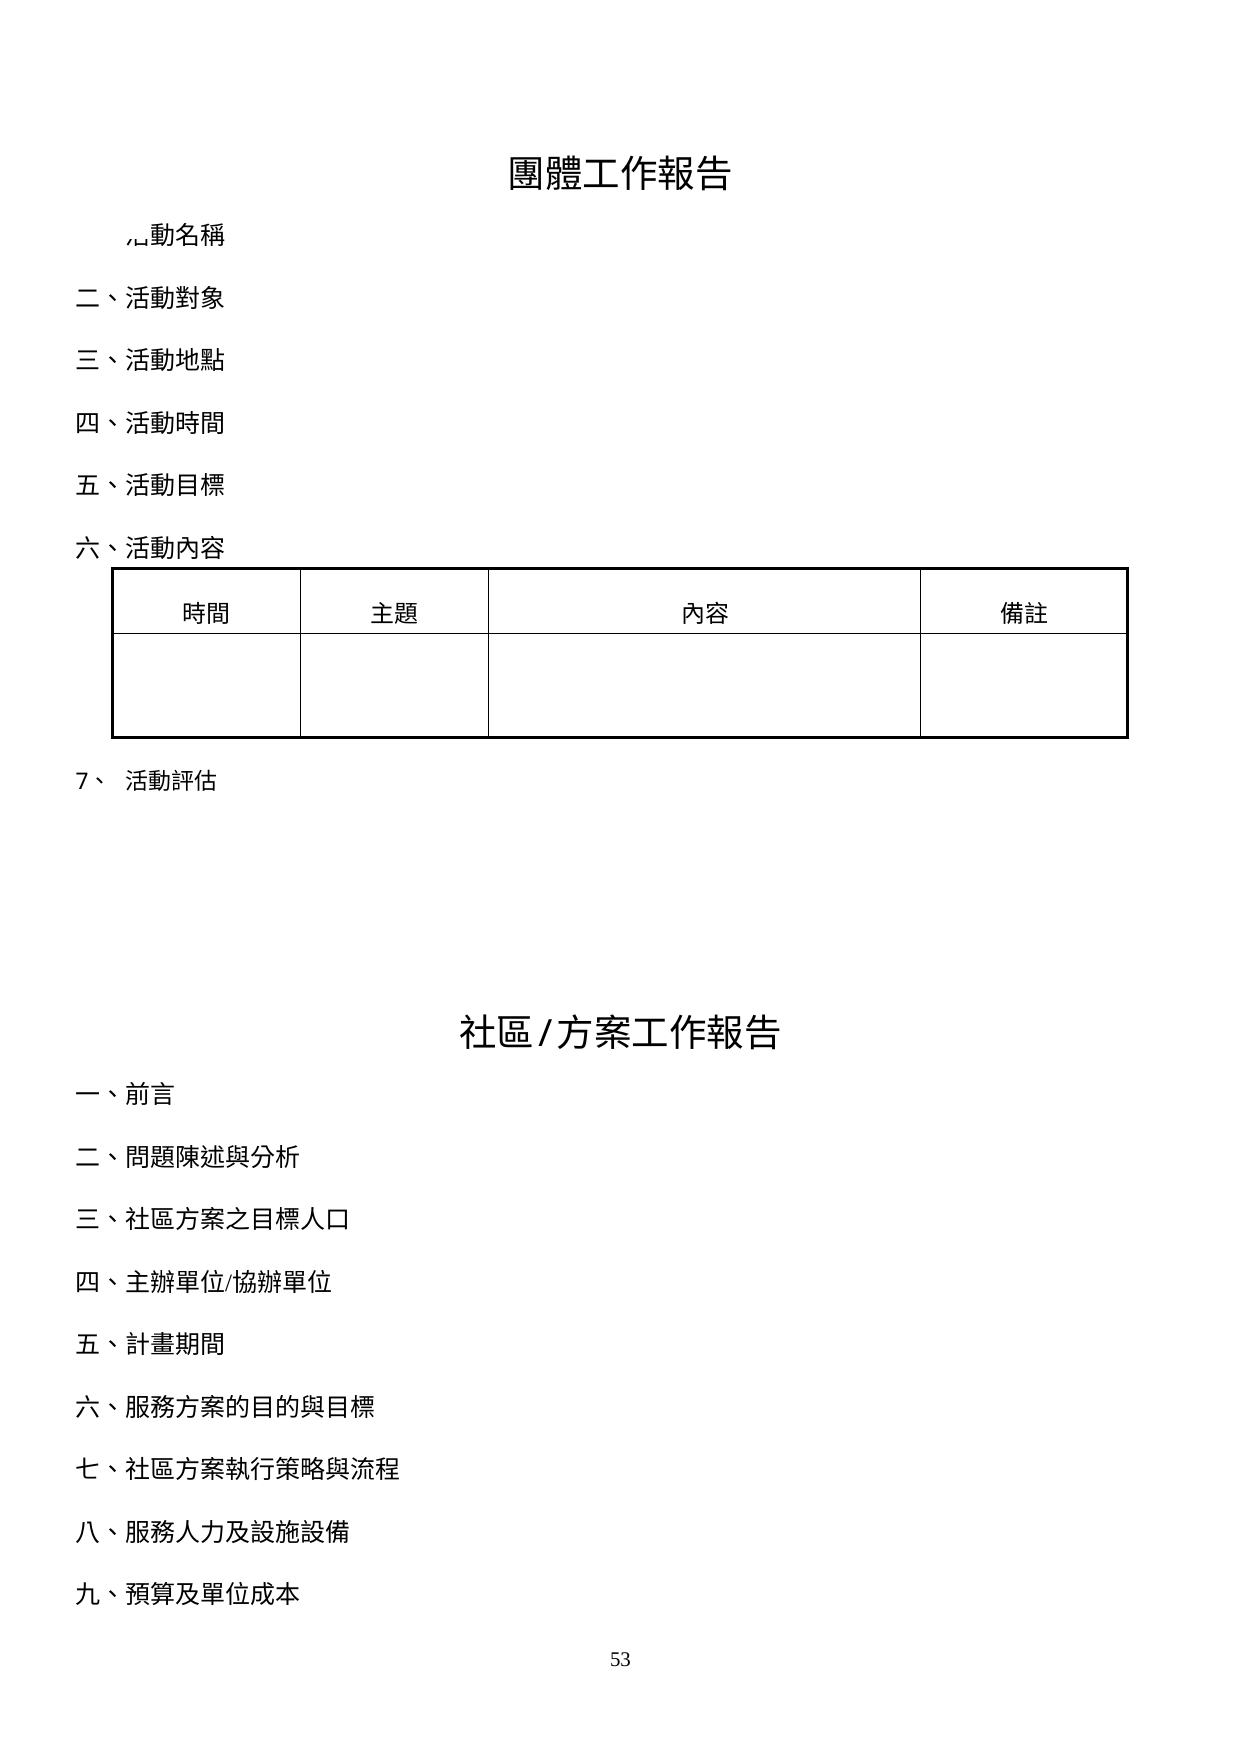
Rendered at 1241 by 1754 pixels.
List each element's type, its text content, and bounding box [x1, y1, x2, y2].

text 八、服務人力及設施設備 [75, 1489, 1165, 1551]
text 九、預算及單位成本 [75, 1551, 1165, 1614]
text 六、服務方案的目的與目標 [75, 1364, 1165, 1426]
table_cell [301, 634, 488, 736]
table_cell [489, 634, 920, 736]
text 三、社區方案之目標人口 [75, 1176, 1165, 1239]
text 二、活動對象 [75, 255, 1165, 317]
text 四、活動時間 [75, 380, 1165, 442]
table_header 備註 [921, 570, 1126, 633]
text 五、活動目標 [75, 442, 1165, 505]
text 五、計畫期間 [75, 1301, 1165, 1364]
text 一、活動名稱 [75, 192, 1165, 255]
text 二、問題陳述與分析 [75, 1114, 1165, 1176]
table_header 內容 [489, 570, 920, 633]
table_cell [114, 634, 300, 736]
text 六、活動內容 [75, 505, 1165, 567]
text 社區/方案工作報告 [75, 989, 1165, 1051]
text 一、前言 [75, 1051, 1165, 1114]
list 活動評估 [75, 739, 1165, 801]
table_header 時間 [114, 570, 300, 633]
text 四、主辦單位/協辦單位 [75, 1239, 1165, 1301]
table_cell [921, 634, 1126, 736]
text 七、社區方案執行策略與流程 [75, 1426, 1165, 1489]
text 團體工作報告 [150, 130, 1165, 192]
table_header 主題 [301, 570, 488, 633]
text 三、活動地點 [75, 317, 1165, 380]
